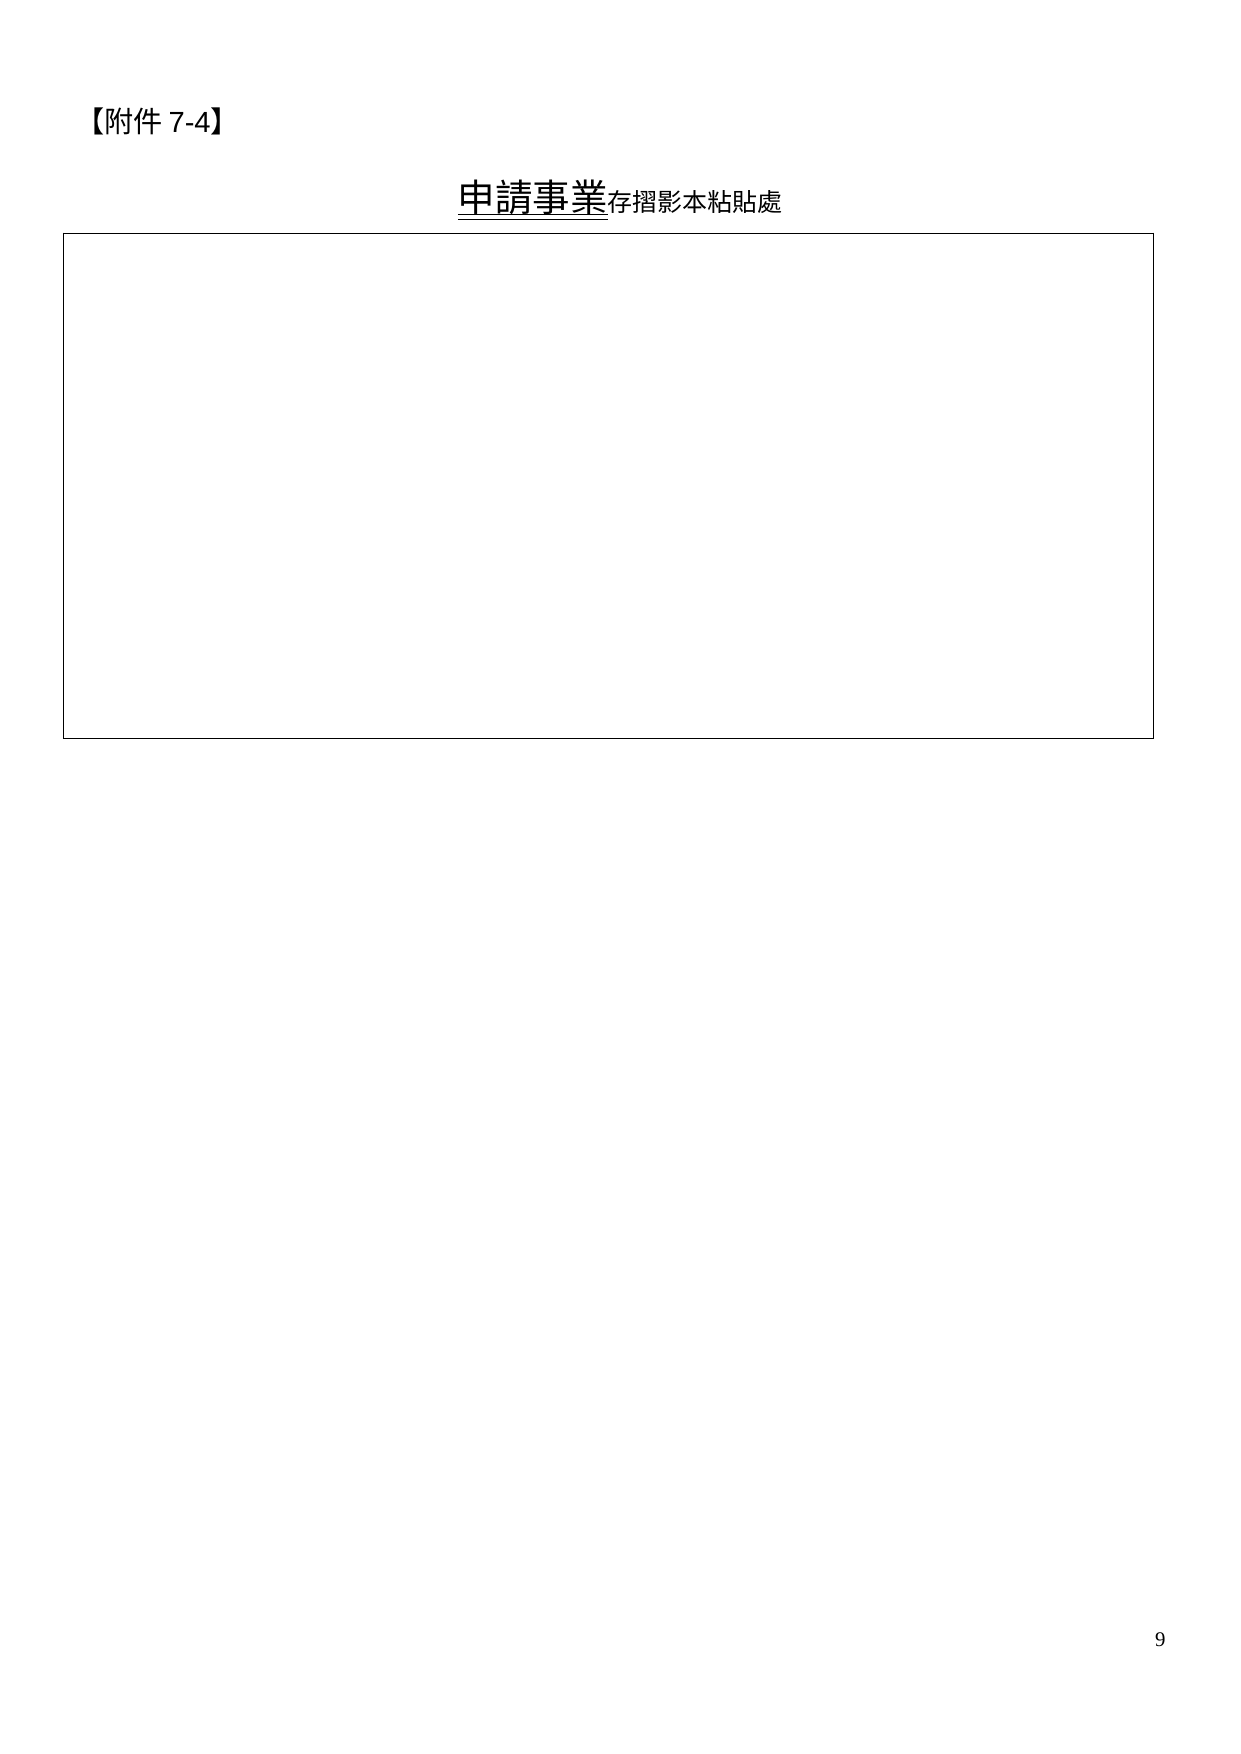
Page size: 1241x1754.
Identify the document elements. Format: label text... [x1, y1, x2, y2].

table_header [64, 234, 1153, 738]
text 【附件7-4】 [75, 82, 1165, 157]
text 申請事業存摺影本粘貼處 [75, 157, 1165, 232]
